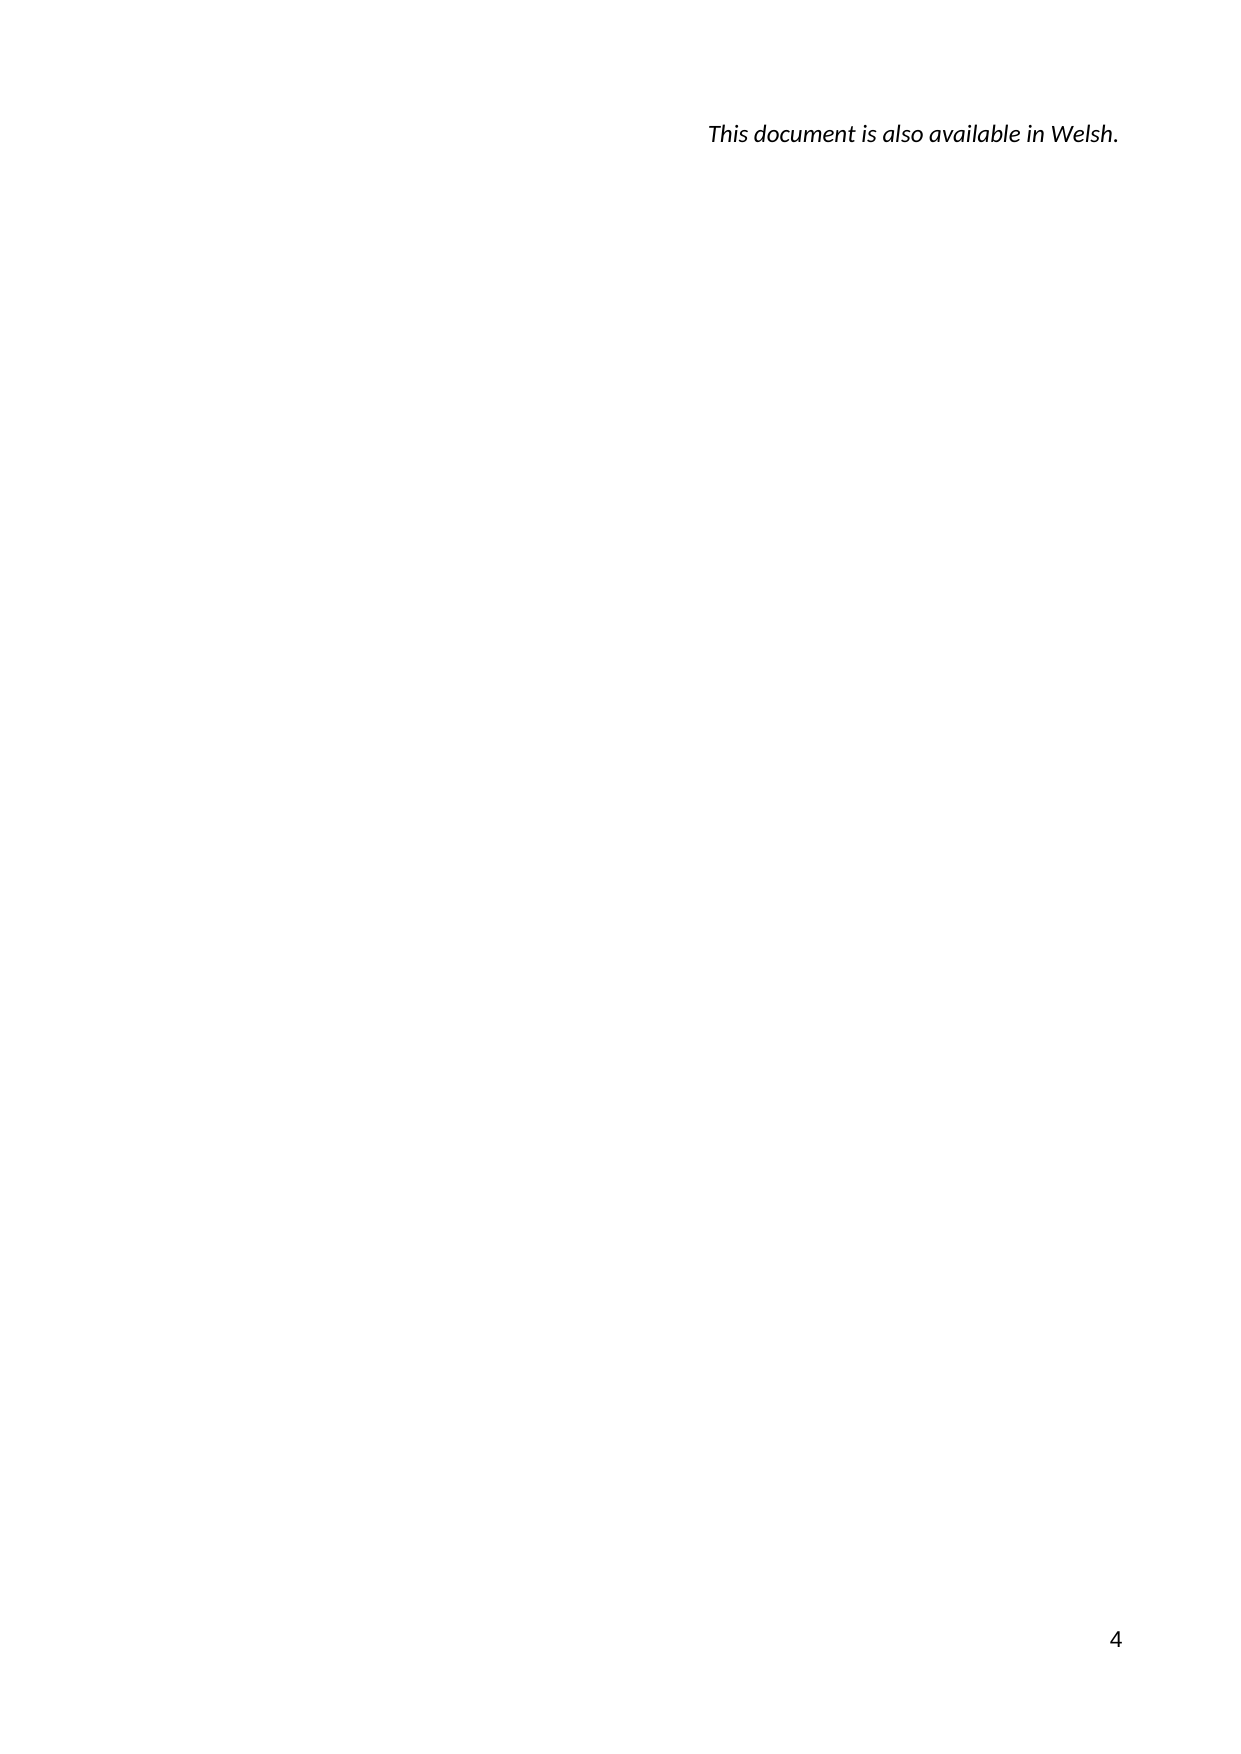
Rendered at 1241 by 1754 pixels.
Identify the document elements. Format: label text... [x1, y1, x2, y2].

text This document is also available in Welsh. [118, 118, 1122, 149]
